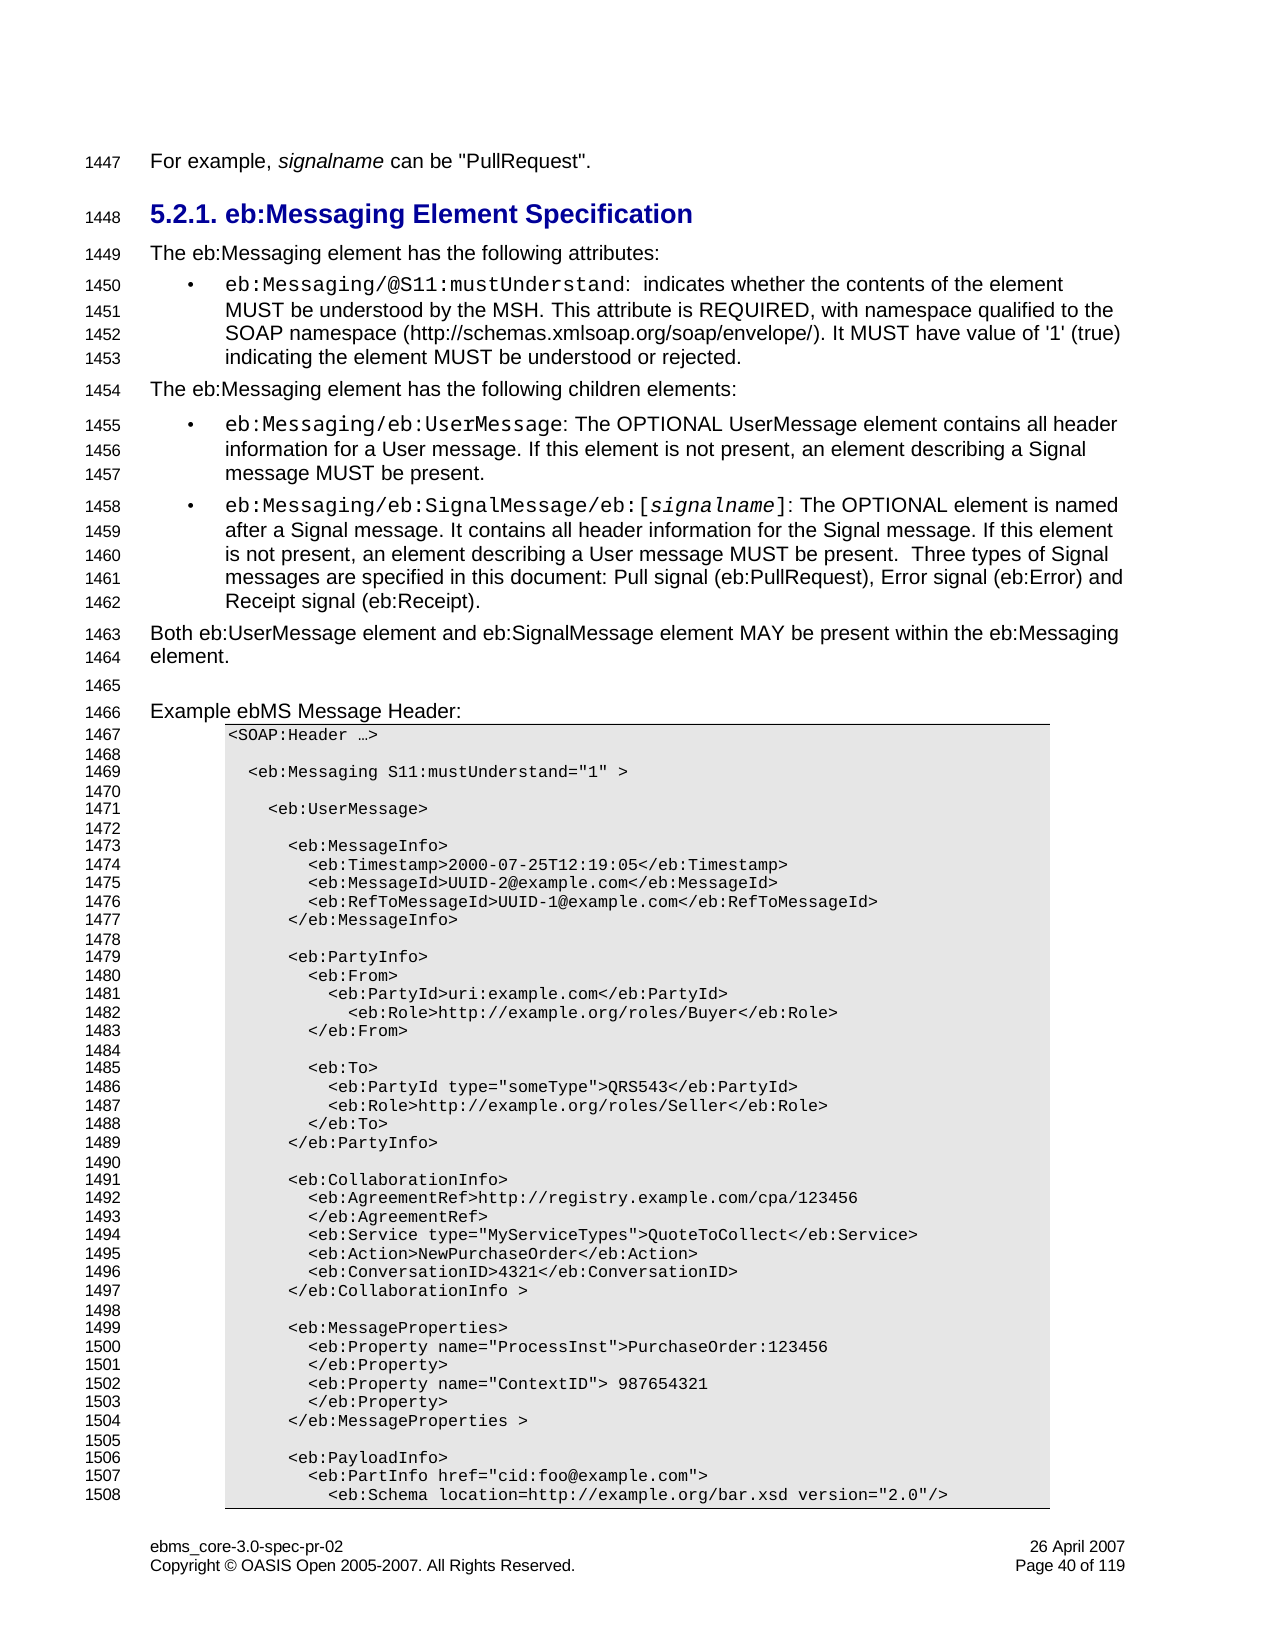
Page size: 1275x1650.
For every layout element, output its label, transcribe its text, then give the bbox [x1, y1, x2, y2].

text </eb:From> [225, 1020, 1050, 1039]
text <eb:UserMessage> [225, 798, 1050, 816]
text <eb:To> [225, 1057, 1050, 1076]
text Example ebMS Message Header: [150, 700, 1125, 723]
text <eb:ConversationID>4321</eb:ConversationID> [225, 1261, 1050, 1280]
list eb:Messaging/eb:SignalMessage/eb:[signalname]: The OPTIONAL element is named after a Signal message. It contains all header information for the Signal message. If this element is not present, an element describing a User message MUST be present. Three types of Signal messages are specified in this document: Pull signal (eb:PullRequest), Error signal (eb:Error) and Receipt signal (eb:Receipt). [187, 493, 1125, 613]
text The eb:Messaging element has the following attributes: [150, 241, 1125, 264]
text <eb:Schema location=http://example.org/bar.xsd version="2.0"/> [225, 1484, 1050, 1508]
text The eb:Messaging element has the following children elements: [150, 377, 1125, 401]
text <eb:PayloadInfo> [225, 1447, 1050, 1465]
text </eb:Property> [225, 1354, 1050, 1372]
text <eb:Property name="ProcessInst">PurchaseOrder:123456 [225, 1335, 1050, 1354]
text </eb:To> [225, 1113, 1050, 1131]
text <eb:Service type="MyServiceTypes">QuoteToCollect</eb:Service> [225, 1224, 1050, 1243]
text <eb:MessageId>UUID-2@example.com</eb:MessageId> [225, 872, 1050, 890]
text </eb:MessageInfo> [225, 909, 1050, 927]
text <eb:Property name="ContextID"> 987654321 [225, 1372, 1050, 1391]
text </eb:AgreementRef> [225, 1206, 1050, 1224]
text <eb:PartInfo href="cid:foo@example.com"> [225, 1465, 1050, 1484]
text <eb:MessageProperties> [225, 1317, 1050, 1335]
text <eb:From> [225, 964, 1050, 983]
text <eb:Messaging S11:mustUnderstand="1" > [225, 761, 1050, 779]
text </eb:MessageProperties > [225, 1409, 1050, 1428]
text </eb:CollaborationInfo > [225, 1280, 1050, 1298]
text <eb:MessageInfo> [225, 835, 1050, 853]
list eb:Messaging/eb:UserMessage: The OPTIONAL UserMessage element contains all header information for a User message. If this element is not present, an element describing a Signal message MUST be present. [187, 409, 1125, 485]
subtitle eb:Messaging Element Specification [150, 198, 1125, 228]
text <eb:CollaborationInfo> [225, 1168, 1050, 1187]
text <eb:Role>http://example.org/roles/Buyer</eb:Role> [225, 1002, 1050, 1020]
text Both eb:UserMessage element and eb:SignalMessage element MAY be present within the eb:Messaging element. [150, 621, 1125, 668]
text <SOAP:Header …> [225, 725, 1050, 742]
text <eb:Role>http://example.org/roles/Seller</eb:Role> [225, 1094, 1050, 1113]
list eb:Messaging/@S11:mustUnderstand: indicates whether the contents of the element MUST be understood by the MSH. This attribute is REQUIRED, with namespace qualified to the SOAP namespace (http://schemas.xmlsoap.org/soap/envelope/). It MUST have value of '1' (true) indicating the element MUST be understood or rejected. [187, 273, 1125, 369]
text For example, signalname can be "PullRequest". [150, 150, 1125, 173]
text <eb:PartyInfo> [225, 946, 1050, 964]
text <eb:PartyId>uri:example.com</eb:PartyId> [225, 983, 1050, 1002]
text <eb:AgreementRef>http://registry.example.com/cpa/123456 [225, 1187, 1050, 1206]
text <eb:Timestamp>2000-07-25T12:19:05</eb:Timestamp> [225, 853, 1050, 872]
text </eb:PartyInfo> [225, 1131, 1050, 1150]
text <eb:Action>NewPurchaseOrder</eb:Action> [225, 1243, 1050, 1261]
text <eb:RefToMessageId>UUID-1@example.com</eb:RefToMessageId> [225, 890, 1050, 909]
text <eb:PartyId type="someType">QRS543</eb:PartyId> [225, 1076, 1050, 1094]
text </eb:Property> [225, 1391, 1050, 1409]
